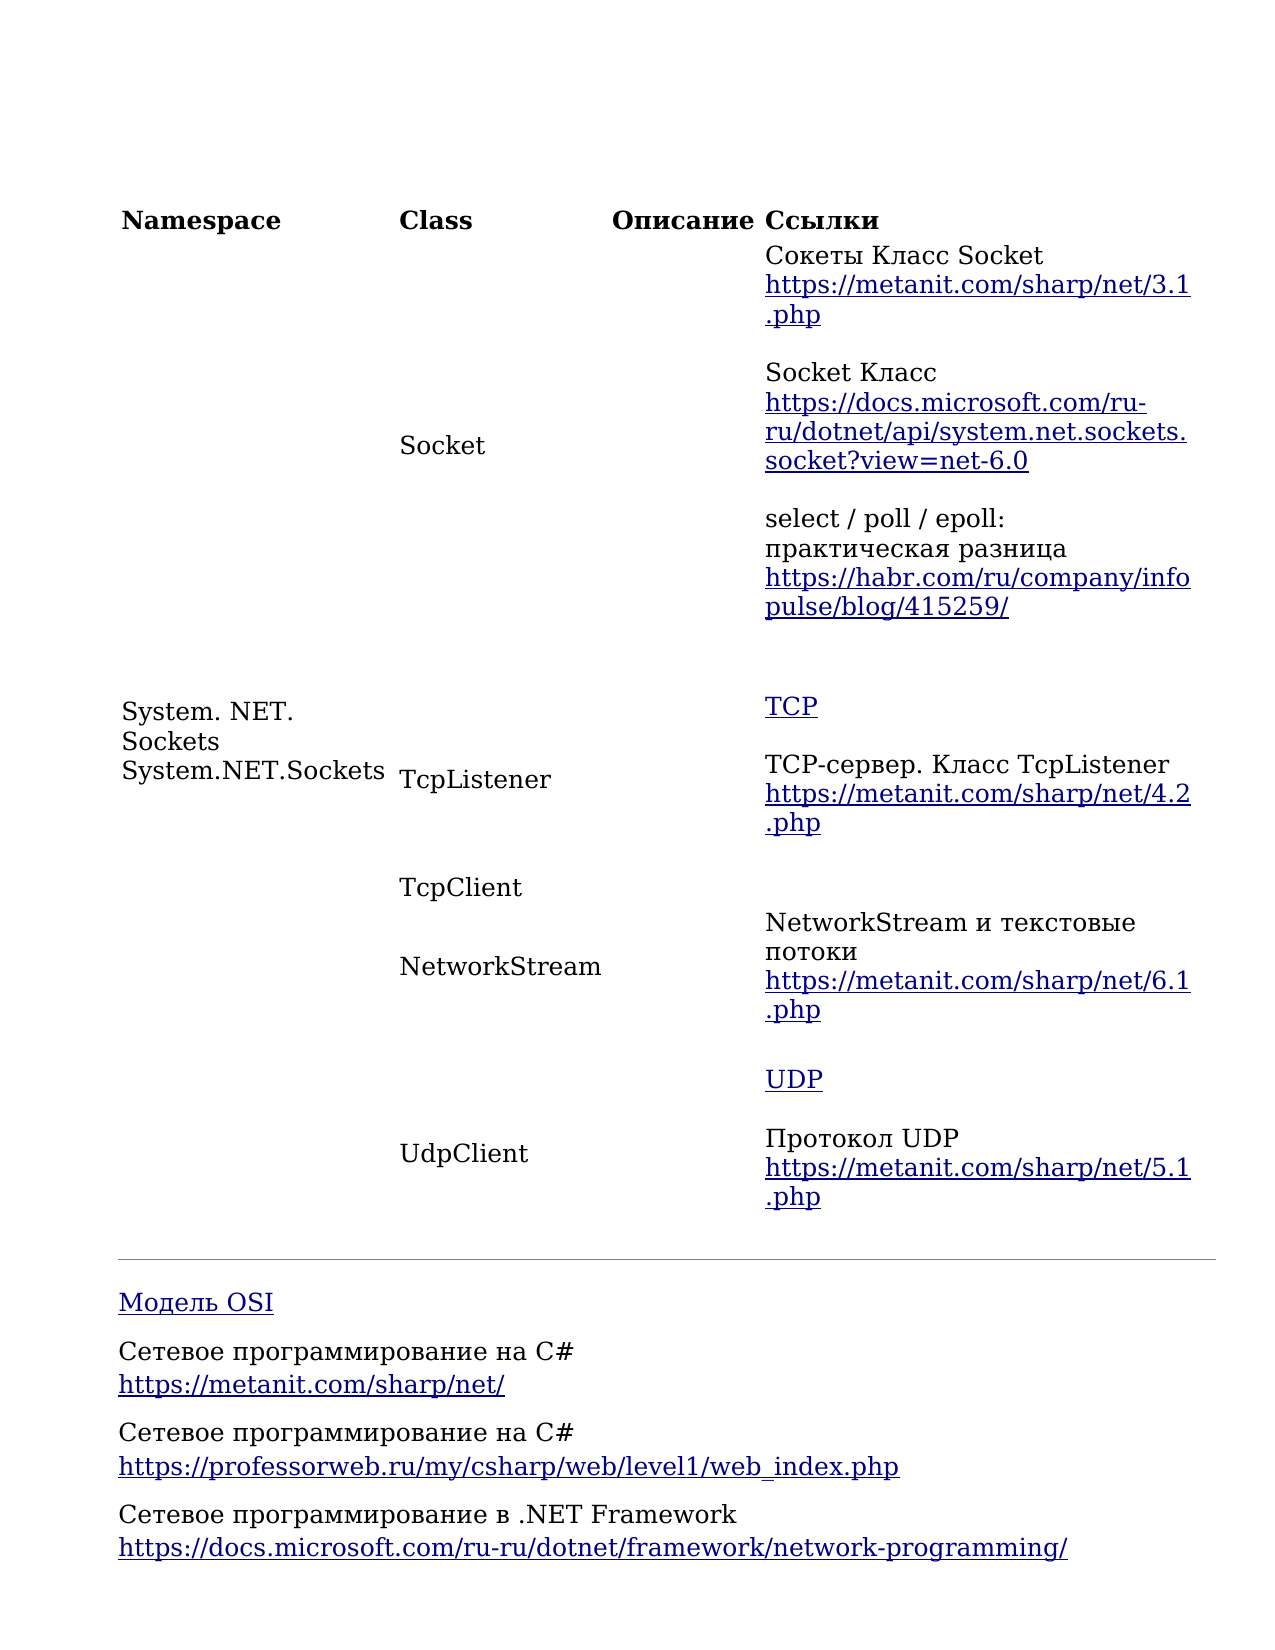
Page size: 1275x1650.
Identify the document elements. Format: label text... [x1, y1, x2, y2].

table_cell [396, 654, 609, 689]
table_cell System. NET. Sockets System.NET.Sockets [118, 239, 396, 1244]
text Модель OSI [118, 1289, 1216, 1318]
table_cell Сокеты Класс Socket https://metanit.com/sharp/net/3.1.php Socket Класс https://docs.microsoft.com/ru-ru/dotnet/api/system.net.sockets.socket?view=net-6.0 select / poll / epoll: практическая разница https://habr.com/ru/company/infopulse/blog/415259/ [762, 239, 1194, 654]
table_header Class [396, 204, 609, 239]
table_cell [609, 239, 762, 654]
table_cell [609, 905, 762, 1028]
table_cell [609, 654, 762, 689]
table_cell [609, 689, 762, 870]
table_cell [762, 870, 1194, 905]
table_cell [609, 870, 762, 905]
table_cell [396, 1028, 609, 1063]
table_cell TcpClient [396, 870, 609, 905]
table_cell [1194, 870, 1216, 905]
table_cell NetworkStream и текстовые потоки https://metanit.com/sharp/net/6.1.php [762, 905, 1194, 1028]
table_cell [1194, 905, 1216, 1028]
table_header Namespace [118, 204, 396, 239]
table_cell [609, 1063, 762, 1244]
table_cell [1194, 239, 1216, 654]
table_header Описание [609, 204, 762, 239]
text Сетевое программирование на C# https://metanit.com/sharp/net/ [118, 1337, 1216, 1399]
text Сетевое программирование на C# https://professorweb.ru/my/csharp/web/level1/web_index.php [118, 1418, 1216, 1481]
table_header [1194, 204, 1216, 239]
text Сетевое программирование в .NET Framework https://docs.microsoft.com/ru-ru/dotnet/framework/network-programming/ [118, 1500, 1216, 1563]
table_cell TCP TCP-сервер. Класс TcpListener https://metanit.com/sharp/net/4.2.php [762, 689, 1194, 870]
table_cell [1194, 1063, 1216, 1244]
table_cell TcpListener [396, 689, 609, 870]
table_cell [1194, 1028, 1216, 1063]
table_cell [1194, 654, 1216, 689]
table_cell [762, 1028, 1194, 1063]
table_cell [762, 654, 1194, 689]
table_header Ссылки [762, 204, 1194, 239]
table_cell Socket [396, 239, 609, 654]
table_cell UDP Протокол UDP https://metanit.com/sharp/net/5.1.php [762, 1063, 1194, 1244]
table_cell NetworkStream [396, 905, 609, 1028]
table_cell [1194, 689, 1216, 870]
table_cell UdpClient [396, 1063, 609, 1244]
table_cell [609, 1028, 762, 1063]
